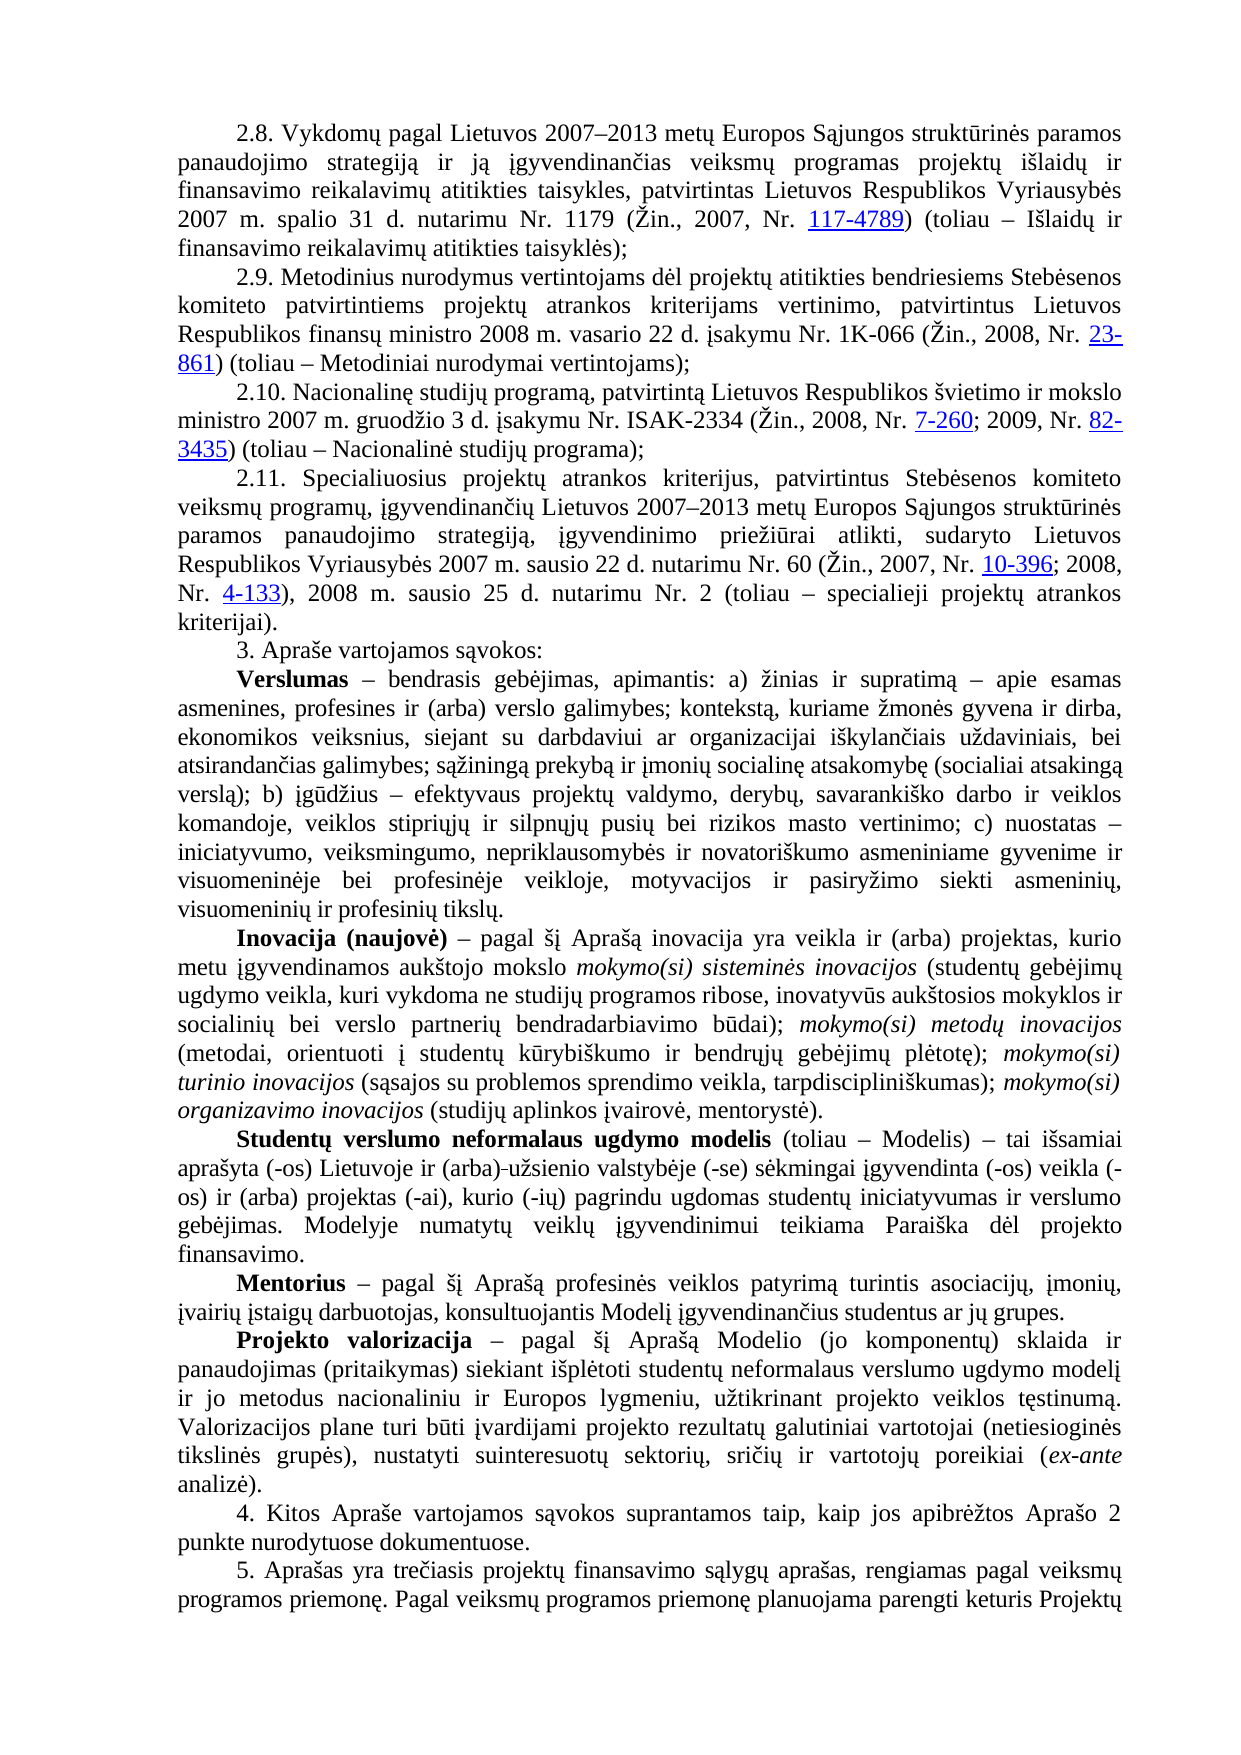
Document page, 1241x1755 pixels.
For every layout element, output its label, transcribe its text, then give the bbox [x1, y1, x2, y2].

text 2.10. Nacionalinę studijų programą, patvirtintą Lietuvos Respublikos švietimo ir mokslo ministro 2007 m. gruodžio 3 d. įsakymu Nr. ISAK-2334 (Žin., 2008, Nr. 7-260; 2009, Nr. 82-3435) (toliau – Nacionalinė studijų programa); [177, 377, 1122, 463]
text 5. Aprašas yra trečiasis projektų finansavimo sąlygų aprašas, rengiamas pagal veiksmų programos priemonę. Pagal veiksmų programos priemonę planuojama parengti keturis Projektų [177, 1556, 1122, 1613]
text Studentų verslumo neformalaus ugdymo modelis (toliau – Modelis) – tai išsamiai aprašyta (-os) Lietuvoje ir (arba) užsienio valstybėje (-se) sėkmingai įgyvendinta (-os) veikla (-os) ir (arba) projektas (-ai), kurio (-ių) pagrindu ugdomas studentų iniciatyvumas ir verslumo gebėjimas. Modelyje numatytų veiklų įgyvendinimui teikiama Paraiška dėl projekto finansavimo. [177, 1124, 1122, 1268]
text Projekto valorizacija – pagal šį Aprašą Modelio (jo komponentų) sklaida ir panaudojimas (pritaikymas) siekiant išplėtoti studentų neformalaus verslumo ugdymo modelį ir jo metodus nacionaliniu ir Europos lygmeniu, užtikrinant projekto veiklos tęstinumą. Valorizacijos plane turi būti įvardijami projekto rezultatų galutiniai vartotojai (netiesioginės tikslinės grupės), nustatyti suinteresuotų sektorių, sričių ir vartotojų poreikiai (ex-ante analizė). [177, 1326, 1122, 1498]
text 3. Apraše vartojamos sąvokos: [177, 636, 1122, 664]
text 2.9. Metodinius nurodymus vertintojams dėl projektų atitikties bendriesiems Stebėsenos komiteto patvirtintiems projektų atrankos kriterijams vertinimo, patvirtintus Lietuvos Respublikos finansų ministro 2008 m. vasario 22 d. įsakymu Nr. 1K-066 (Žin., 2008, Nr. 23-861) (toliau – Metodiniai nurodymai vertintojams); [177, 262, 1122, 377]
text 2.8. Vykdomų pagal Lietuvos 2007–2013 metų Europos Sąjungos struktūrinės paramos panaudojimo strategiją ir ją įgyvendinančias veiksmų programas projektų išlaidų ir finansavimo reikalavimų atitikties taisykles, patvirtintas Lietuvos Respublikos Vyriausybės 2007 m. spalio 31 d. nutarimu Nr. 1179 (Žin., 2007, Nr. 117-4789) (toliau – Išlaidų ir finansavimo reikalavimų atitikties taisyklės); [177, 118, 1122, 262]
text Mentorius – pagal šį Aprašą profesinės veiklos patyrimą turintis asociacijų, įmonių, įvairių įstaigų darbuotojas, konsultuojantis Modelį įgyvendinančius studentus ar jų grupes. [177, 1268, 1122, 1326]
text 2.11. Specialiuosius projektų atrankos kriterijus, patvirtintus Stebėsenos komiteto veiksmų programų, įgyvendinančių Lietuvos 2007–2013 metų Europos Sąjungos struktūrinės paramos panaudojimo strategiją, įgyvendinimo priežiūrai atlikti, sudaryto Lietuvos Respublikos Vyriausybės 2007 m. sausio 22 d. nutarimu Nr. 60 (Žin., 2007, Nr. 10-396; 2008, Nr. 4-133), 2008 m. sausio 25 d. nutarimu Nr. 2 (toliau – specialieji projektų atrankos kriterijai). [177, 463, 1122, 636]
text Inovacija (naujovė) – pagal šį Aprašą inovacija yra veikla ir (arba) projektas, kurio metu įgyvendinamos aukštojo mokslo mokymo(si) sisteminės inovacijos (studentų gebėjimų ugdymo veikla, kuri vykdoma ne studijų programos ribose, inovatyvūs aukštosios mokyklos ir socialinių bei verslo partnerių bendradarbiavimo būdai); mokymo(si) metodų inovacijos (metodai, orientuoti į studentų kūrybiškumo ir bendrųjų gebėjimų plėtotę); mokymo(si) turinio inovacijos (sąsajos su problemos sprendimo veikla, tarpdiscipliniškumas); mokymo(si) organizavimo inovacijos (studijų aplinkos įvairovė, mentorystė). [177, 923, 1122, 1124]
text 4. Kitos Apraše vartojamos sąvokos suprantamos taip, kaip jos apibrėžtos Aprašo 2 punkte nurodytuose dokumentuose. [177, 1498, 1122, 1556]
text Verslumas – bendrasis gebėjimas, apimantis: a) žinias ir supratimą – apie esamas asmenines, profesines ir (arba) verslo galimybes; kontekstą, kuriame žmonės gyvena ir dirba, ekonomikos veiksnius, siejant su darbdaviui ar organizacijai iškylančiais uždaviniais, bei atsirandančias galimybes; sąžiningą prekybą ir įmonių socialinę atsakomybę (socialiai atsakingą verslą); b) įgūdžius – efektyvaus projektų valdymo, derybų, savarankiško darbo ir veiklos komandoje, veiklos stipriųjų ir silpnųjų pusių bei rizikos masto vertinimo; c) nuostatas – iniciatyvumo, veiksmingumo, nepriklausomybės ir novatoriškumo asmeniniame gyvenime ir visuomeninėje bei profesinėje veikloje, motyvacijos ir pasiryžimo siekti asmeninių, visuomeninių ir profesinių tikslų. [177, 664, 1122, 923]
